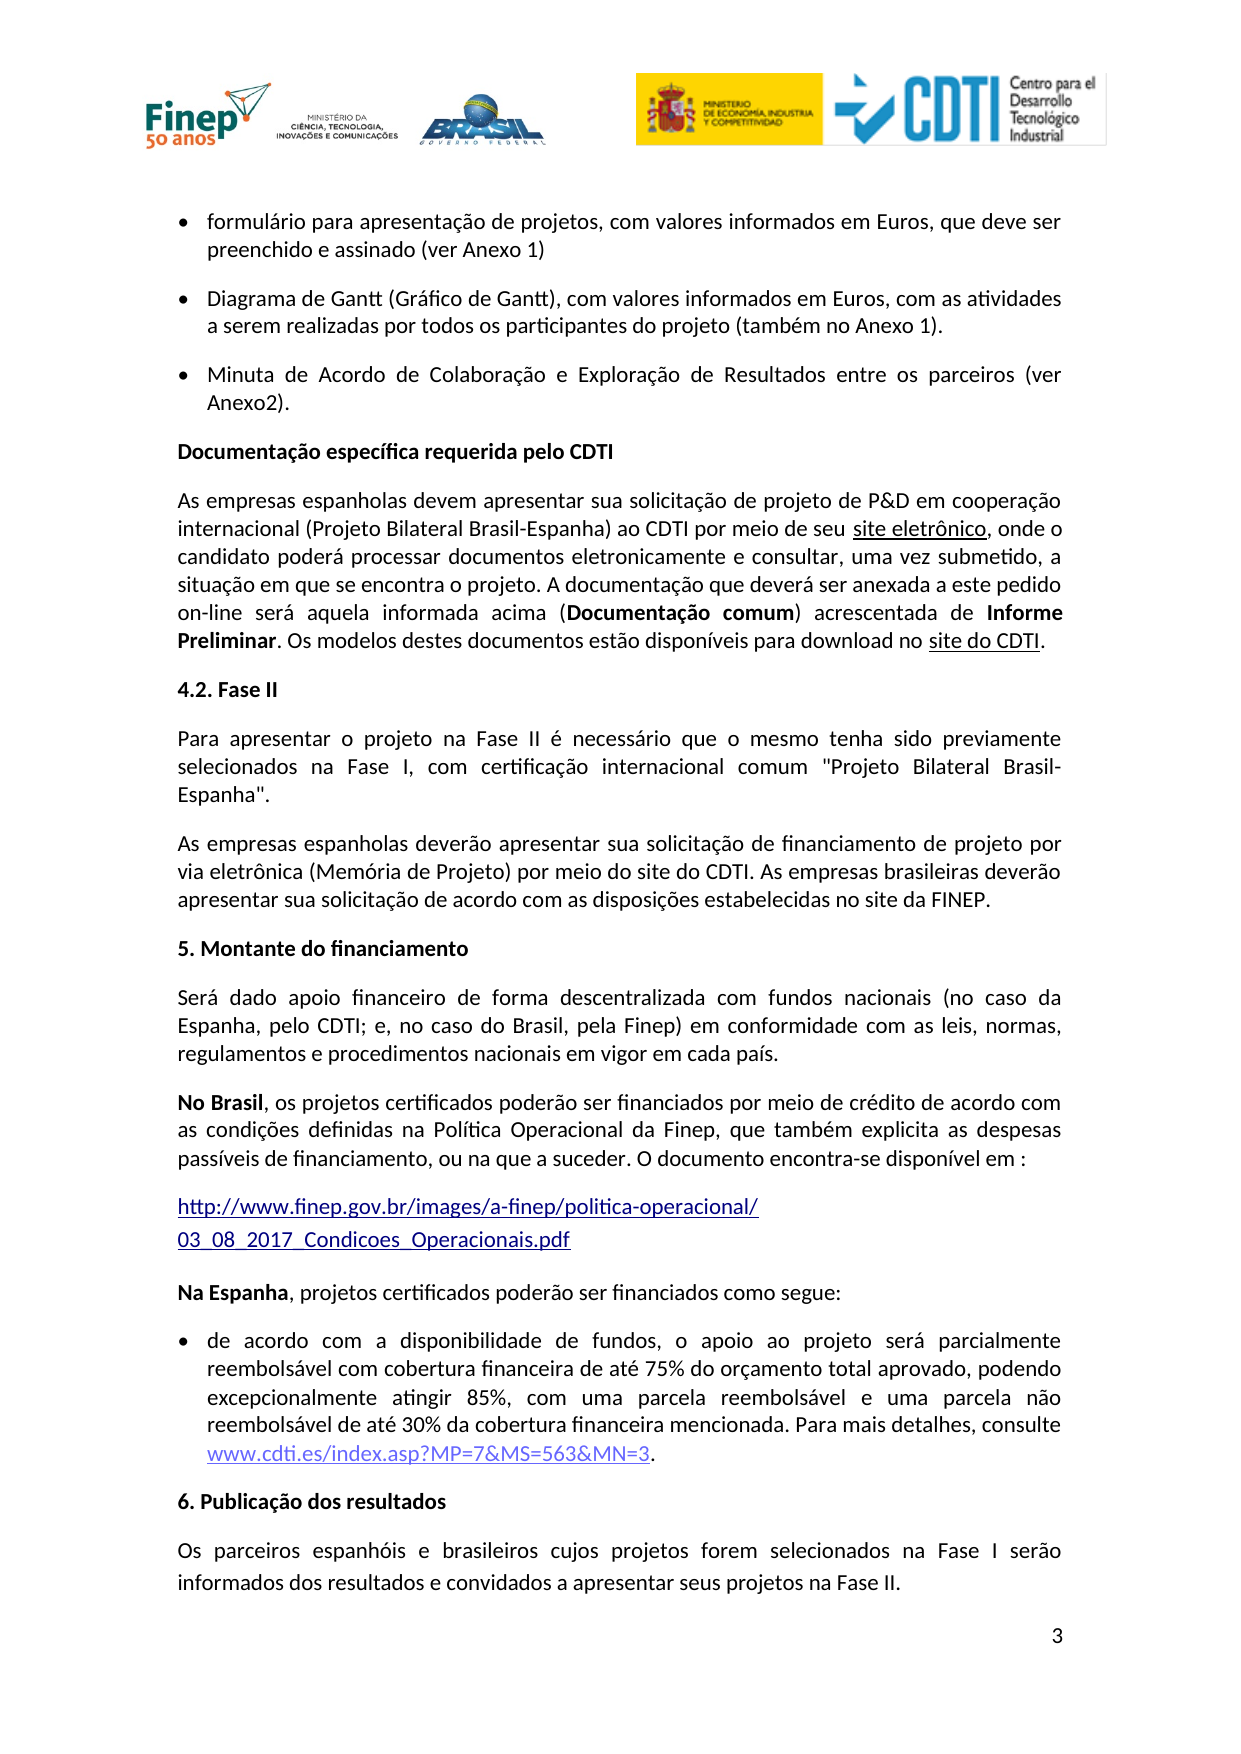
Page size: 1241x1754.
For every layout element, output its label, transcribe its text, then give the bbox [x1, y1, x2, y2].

text • Minuta de Acordo de Colaboração e Exploração de Resultados entre os parceiros (ver Anexo2). [177, 361, 1063, 417]
text http://www.finep.gov.br/images/a-finep/politica-operacional/03_08_2017_Condicoes_Operacionais.pdf [177, 1192, 1063, 1253]
text As empresas espanholas devem apresentar sua solicitação de projeto de P&D em cooperação internacional (Projeto Bilateral Brasil-Espanha) ao CDTI por meio de seu site eletrônico, onde o candidato poderá processar documentos eletronicamente e consultar, uma vez submetido, a situação em que se encontra o projeto. A documentação que deverá ser anexada a este pedido on-line será aquela informada acima (Documentação comum) acrescentada de Informe Preliminar. Os modelos destes documentos estão disponíveis para download no site do CDTI. [177, 486, 1063, 654]
text Para apresentar o projeto na Fase II é necessário que o mesmo tenha sido previamente selecionados na Fase I, com certificação internacional comum "Projeto Bilateral Brasil-Espanha". [177, 724, 1063, 808]
text Documentação específica requerida pelo CDTI [177, 437, 1063, 465]
text Os parceiros espanhóis e brasileiros cujos projetos forem selecionados na Fase I serão informados dos resultados e convidados a apresentar seus projetos na Fase II. [177, 1536, 1063, 1597]
text Na Espanha, projetos certificados poderão ser financiados como segue: [177, 1278, 1063, 1306]
text As empresas espanholas deverão apresentar sua solicitação de financiamento de projeto por via eletrônica (Memória de Projeto) por meio do site do CDTI. As empresas brasileiras deverão apresentar sua solicitação de acordo com as disposições estabelecidas no site da FINEP. [177, 829, 1063, 913]
text 5. Montante do financiamento [177, 934, 1063, 962]
text No Brasil, os projetos certificados poderão ser financiados por meio de crédito de acordo com as condições definidas na Política Operacional da Finep, que também explicita as despesas passíveis de financiamento, ou na que a suceder. O documento encontra-se disponível em : [177, 1088, 1063, 1172]
text • de acordo com a disponibilidade de fundos, o apoio ao projeto será parcialmente reembolsável com cobertura financeira de até 75% do orçamento total aprovado, podendo excepcionalmente atingir 85%, com uma parcela reembolsável e uma parcela não reembolsável de até 30% da cobertura financeira mencionada. Para mais detalhes, consulte www.cdti.es/index.asp?MP=7&MS=563&MN=3. [177, 1327, 1063, 1467]
text 6. Publicação dos resultados [177, 1487, 1063, 1516]
text • formulário para apresentação de projetos, com valores informados em Euros, que deve ser preenchido e assinado (ver Anexo 1) [177, 207, 1063, 263]
text 4.2. Fase II [177, 675, 1063, 703]
text • Diagrama de Gantt (Gráfico de Gantt), com valores informados em Euros, com as atividades a serem realizadas por todos os participantes do projeto (também no Anexo 1). [177, 284, 1063, 340]
text Será dado apoio financeiro de forma descentralizada com fundos nacionais (no caso da Espanha, pelo CDTI; e, no caso do Brasil, pela Finep) em conformidade com as leis, normas, regulamentos e procedimentos nacionais em vigor em cada país. [177, 983, 1063, 1067]
